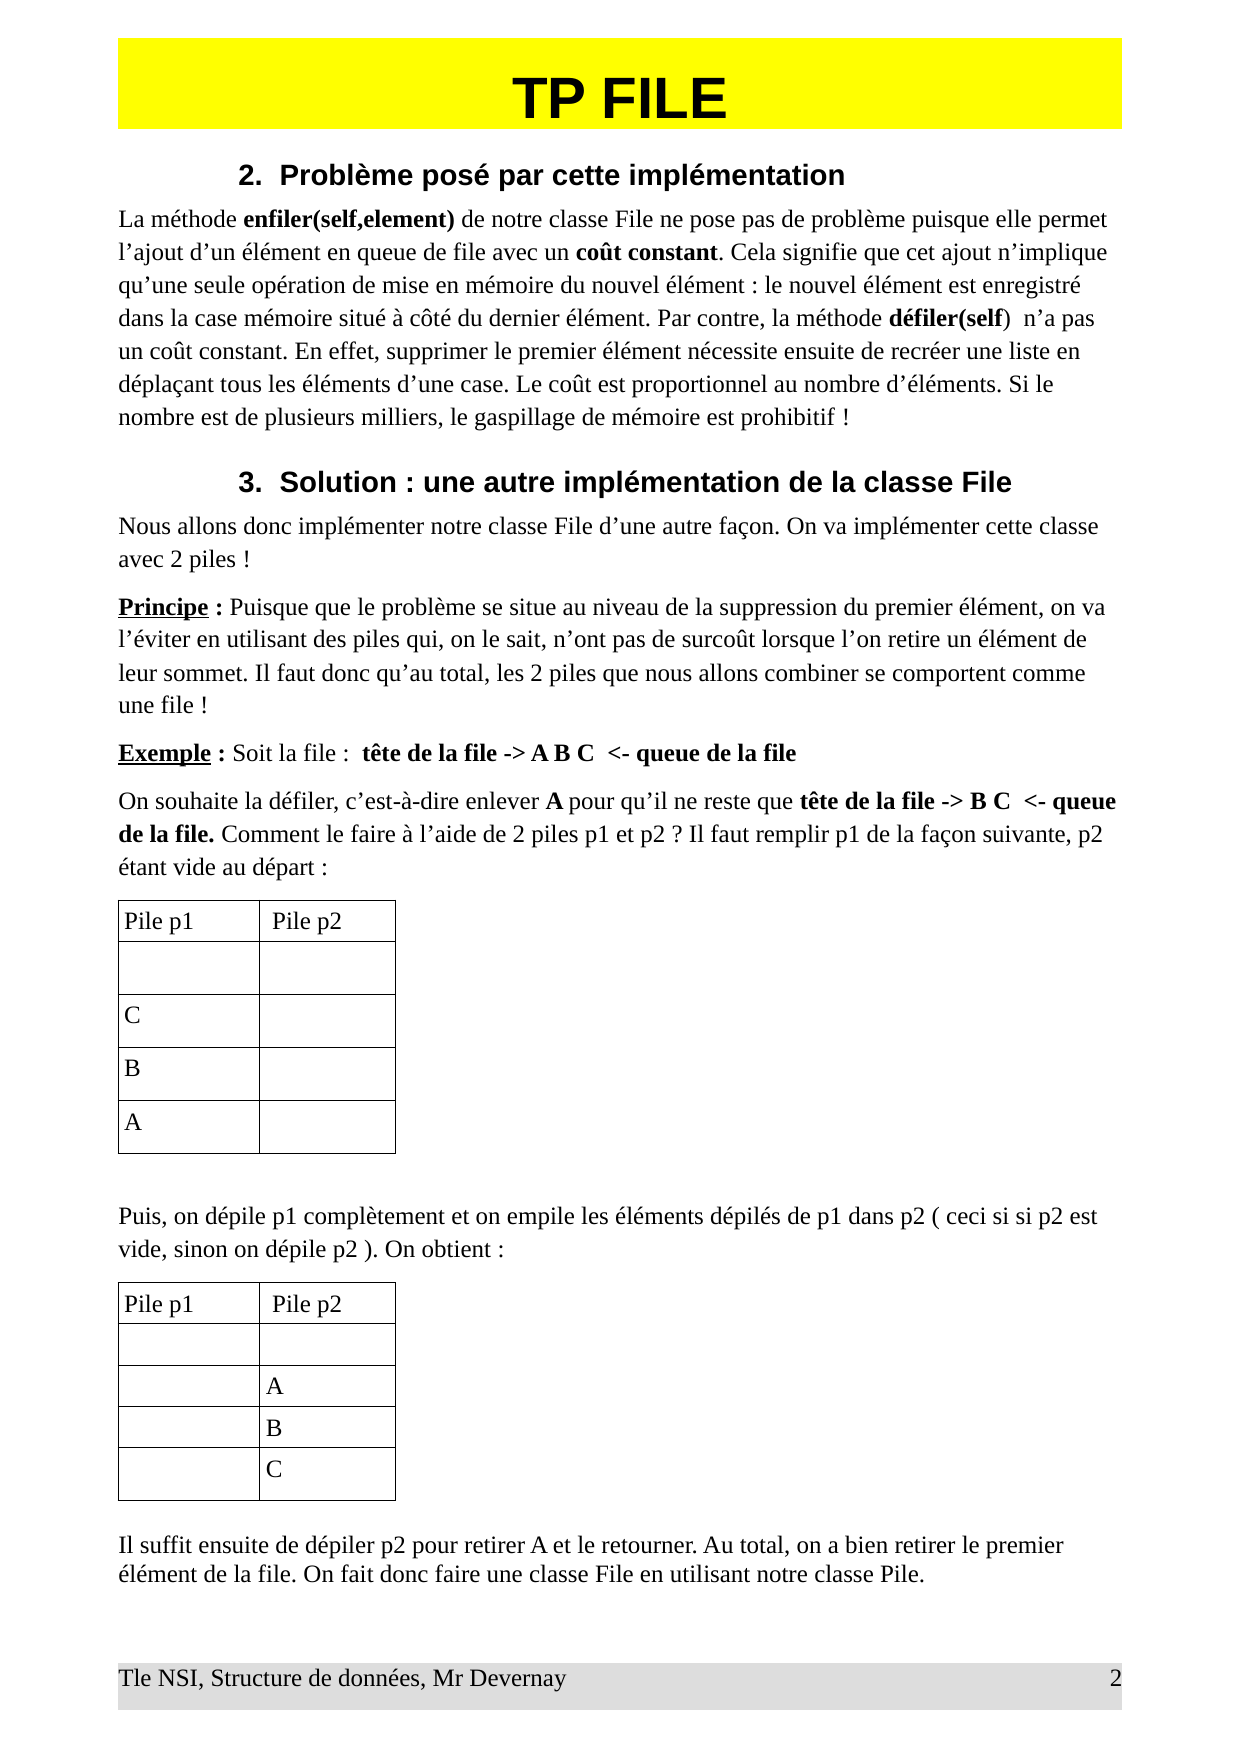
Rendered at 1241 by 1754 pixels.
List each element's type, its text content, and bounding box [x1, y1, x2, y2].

table_header Pile p2 [260, 901, 395, 941]
table_cell [119, 1366, 259, 1406]
table_cell [119, 1448, 259, 1500]
subtitle Problème posé par cette implémentation [238, 158, 1122, 192]
table_header Pile p1 [119, 1283, 259, 1323]
text La méthode enfiler(self,element) de notre classe File ne pose pas de problème puisque elle permet l’ajout d’un élément en queue de file avec un coût constant. Cela signifie que cet ajout n’implique qu’une seule opération de mise en mémoire du nouvel élément : le nouvel élément est enregistré dans la case mémoire situé à côté du dernier élément. Par contre, la méthode défiler(self) n’a pas un coût constant. En effet, supprimer le premier élément nécessite ensuite de recréer une liste en déplaçant tous les éléments d’une case. Le coût est proportionnel au nombre d’éléments. Si le nombre est de plusieurs milliers, le gaspillage de mémoire est prohibitif ! [118, 204, 1122, 431]
table_cell [260, 1101, 395, 1153]
table_cell [119, 942, 259, 994]
table_header Pile p2 [260, 1283, 395, 1323]
table_cell C [260, 1448, 395, 1500]
text Il suffit ensuite de dépiler p2 pour retirer A et le retourner. Au total, on a bien retirer le premier élément de la file. On fait donc faire une classe File en utilisant notre classe Pile. [118, 1530, 1122, 1587]
text Nous allons donc implémenter notre classe File d’une autre façon. On va implémenter cette classe avec 2 piles ! [118, 511, 1122, 573]
table_cell A [260, 1366, 395, 1406]
text Principe : Puisque que le problème se situe au niveau de la suppression du premier élément, on va l’éviter en utilisant des piles qui, on le sait, n’ont pas de surcoût lorsque l’on retire un élément de leur sommet. Il faut donc qu’au total, les 2 piles que nous allons combiner se comportent comme une file ! [118, 592, 1122, 719]
table_cell B [260, 1407, 395, 1447]
table_cell [119, 1324, 259, 1364]
text Exemple : Soit la file : tête de la file -> A B C <- queue de la file [118, 738, 1122, 767]
subtitle Solution : une autre implémentation de la classe File [238, 465, 1122, 498]
table_header Pile p1 [119, 901, 259, 941]
table_cell B [119, 1048, 259, 1100]
text On souhaite la défiler, c’est-à-dire enlever A pour qu’il ne reste que tête de la file -> B C <- queue de la file. Comment le faire à l’aide de 2 piles p1 et p2 ? Il faut remplir p1 de la façon suivante, p2 étant vide au départ : [118, 786, 1122, 881]
table_cell [260, 1048, 395, 1100]
table_cell [260, 1324, 395, 1364]
table_cell C [119, 995, 259, 1047]
text Puis, on dépile p1 complètement et on empile les éléments dépilés de p1 dans p2 ( ceci si si p2 est vide, sinon on dépile p2 ). On obtient : [118, 1201, 1122, 1263]
table_cell [119, 1407, 259, 1447]
table_cell [260, 995, 395, 1047]
table_cell [260, 942, 395, 994]
table_cell A [119, 1101, 259, 1153]
